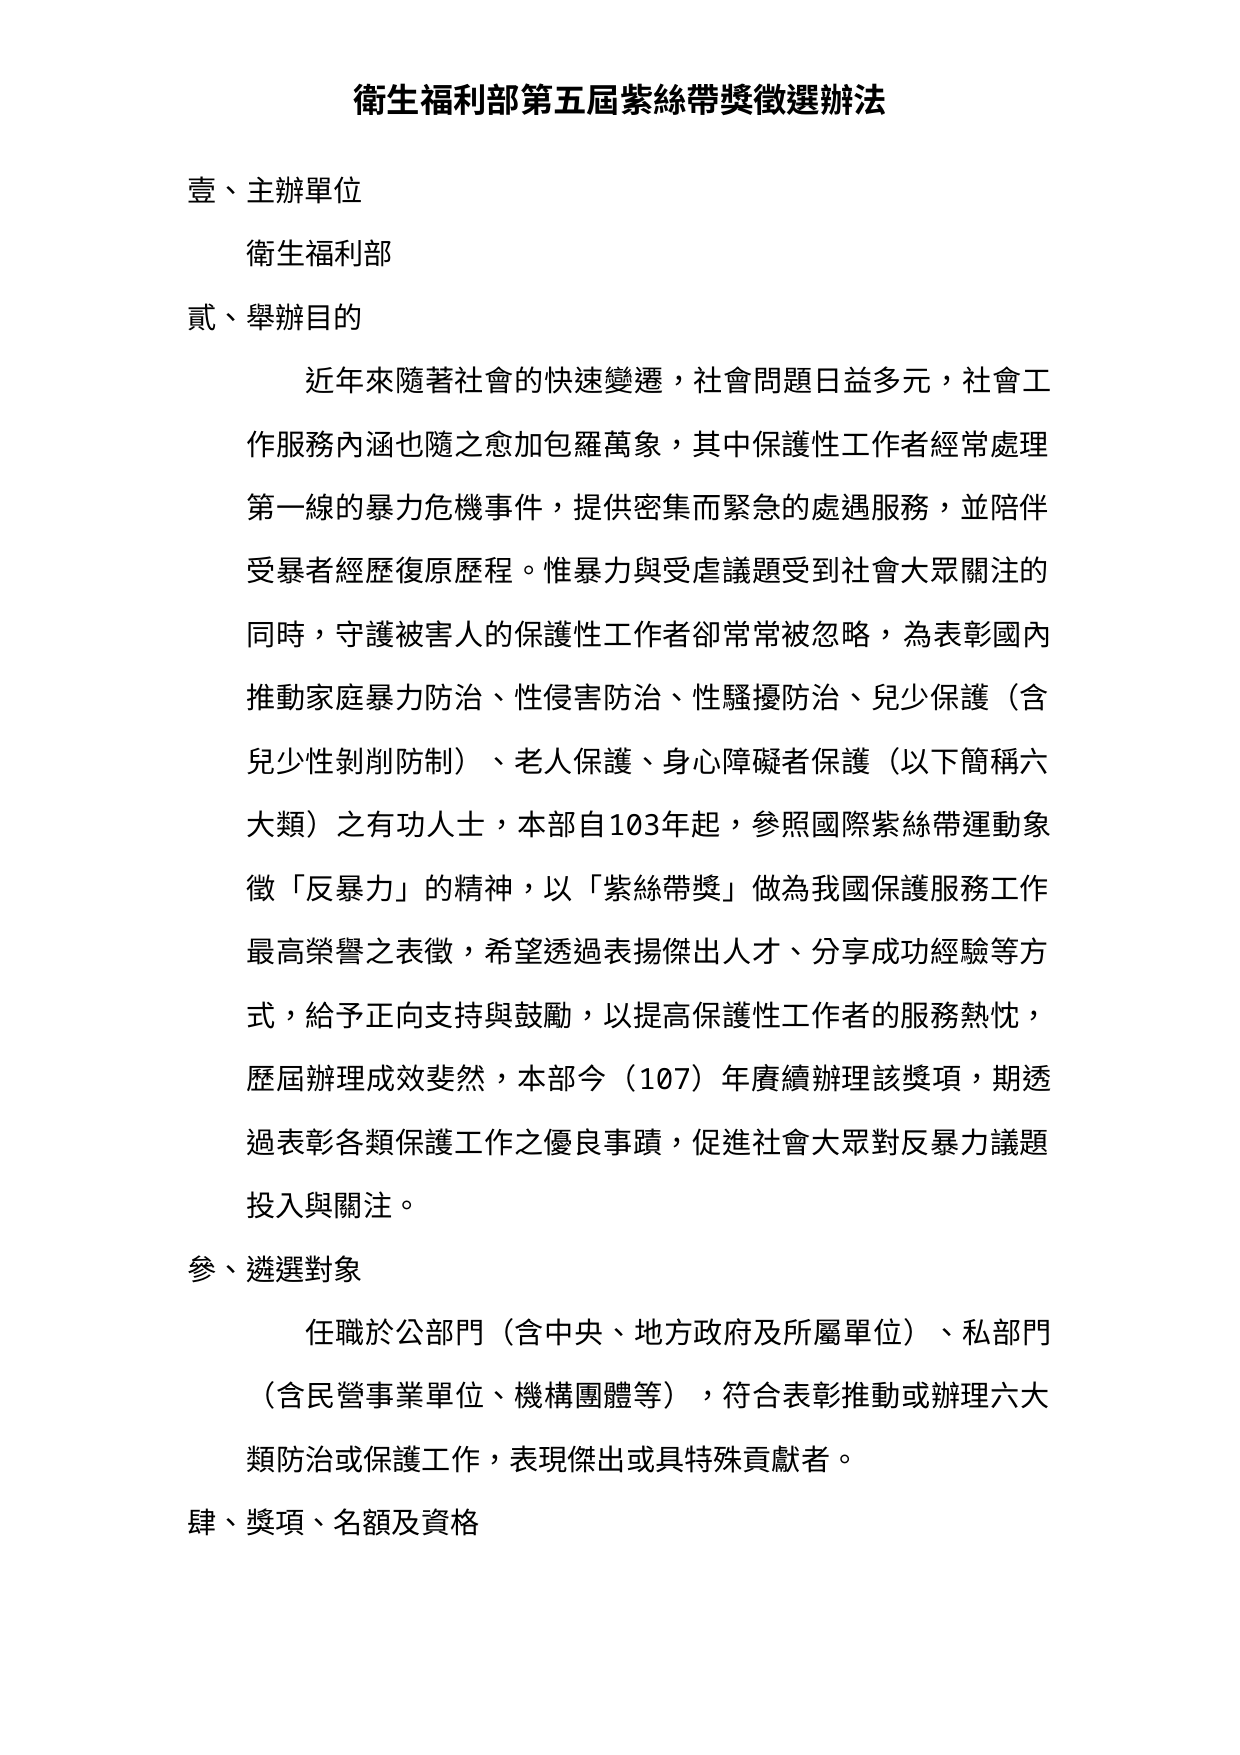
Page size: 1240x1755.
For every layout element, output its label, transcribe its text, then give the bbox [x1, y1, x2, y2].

text 肆、獎項、名額及資格 [187, 1500, 1052, 1542]
text 壹、主辦單位 [187, 167, 1052, 210]
text 衛生福利部第五屆紫絲帶獎徵選辦法 [187, 74, 1052, 122]
text 貳、舉辦目的 [187, 294, 1052, 337]
text 近年來隨著社會的快速變遷，社會問題日益多元，社會工作服務內涵也隨之愈加包羅萬象，其中保護性工作者經常處理第一線的暴力危機事件，提供密集而緊急的處遇服務，並陪伴受暴者經歷復原歷程。惟暴力與受虐議題受到社會大眾關注的同時，守護被害人的保護性工作者卻常常被忽略，為表彰國內推動家庭暴力防治、性侵害防治、性騷擾防治、兒少保護（含兒少性剝削防制）、老人保護、身心障礙者保護（以下簡稱六大類）之有功人士，本部自103年起，參照國際紫絲帶運動象徵「反暴力」的精神，以「紫絲帶獎」做為我國保護服務工作最高榮譽之表徵，希望透過表揚傑出人才、分享成功經驗等方式，給予正向支持與鼓勵，以提高保護性工作者的服務熱忱，歷屆辦理成效斐然，本部今（107）年賡續辦理該獎項，期透過表彰各類保護工作之優良事蹟，促進社會大眾對反暴力議題投入與關注。 [246, 358, 1052, 1225]
text 衛生福利部 [247, 231, 1052, 273]
text 參、遴選對象 [187, 1246, 1052, 1288]
text 任職於公部門（含中央、地方政府及所屬單位）、私部門（含民營事業單位、機構團體等），符合表彰推動或辦理六大類防治或保護工作，表現傑出或具特殊貢獻者。 [247, 1309, 1052, 1479]
